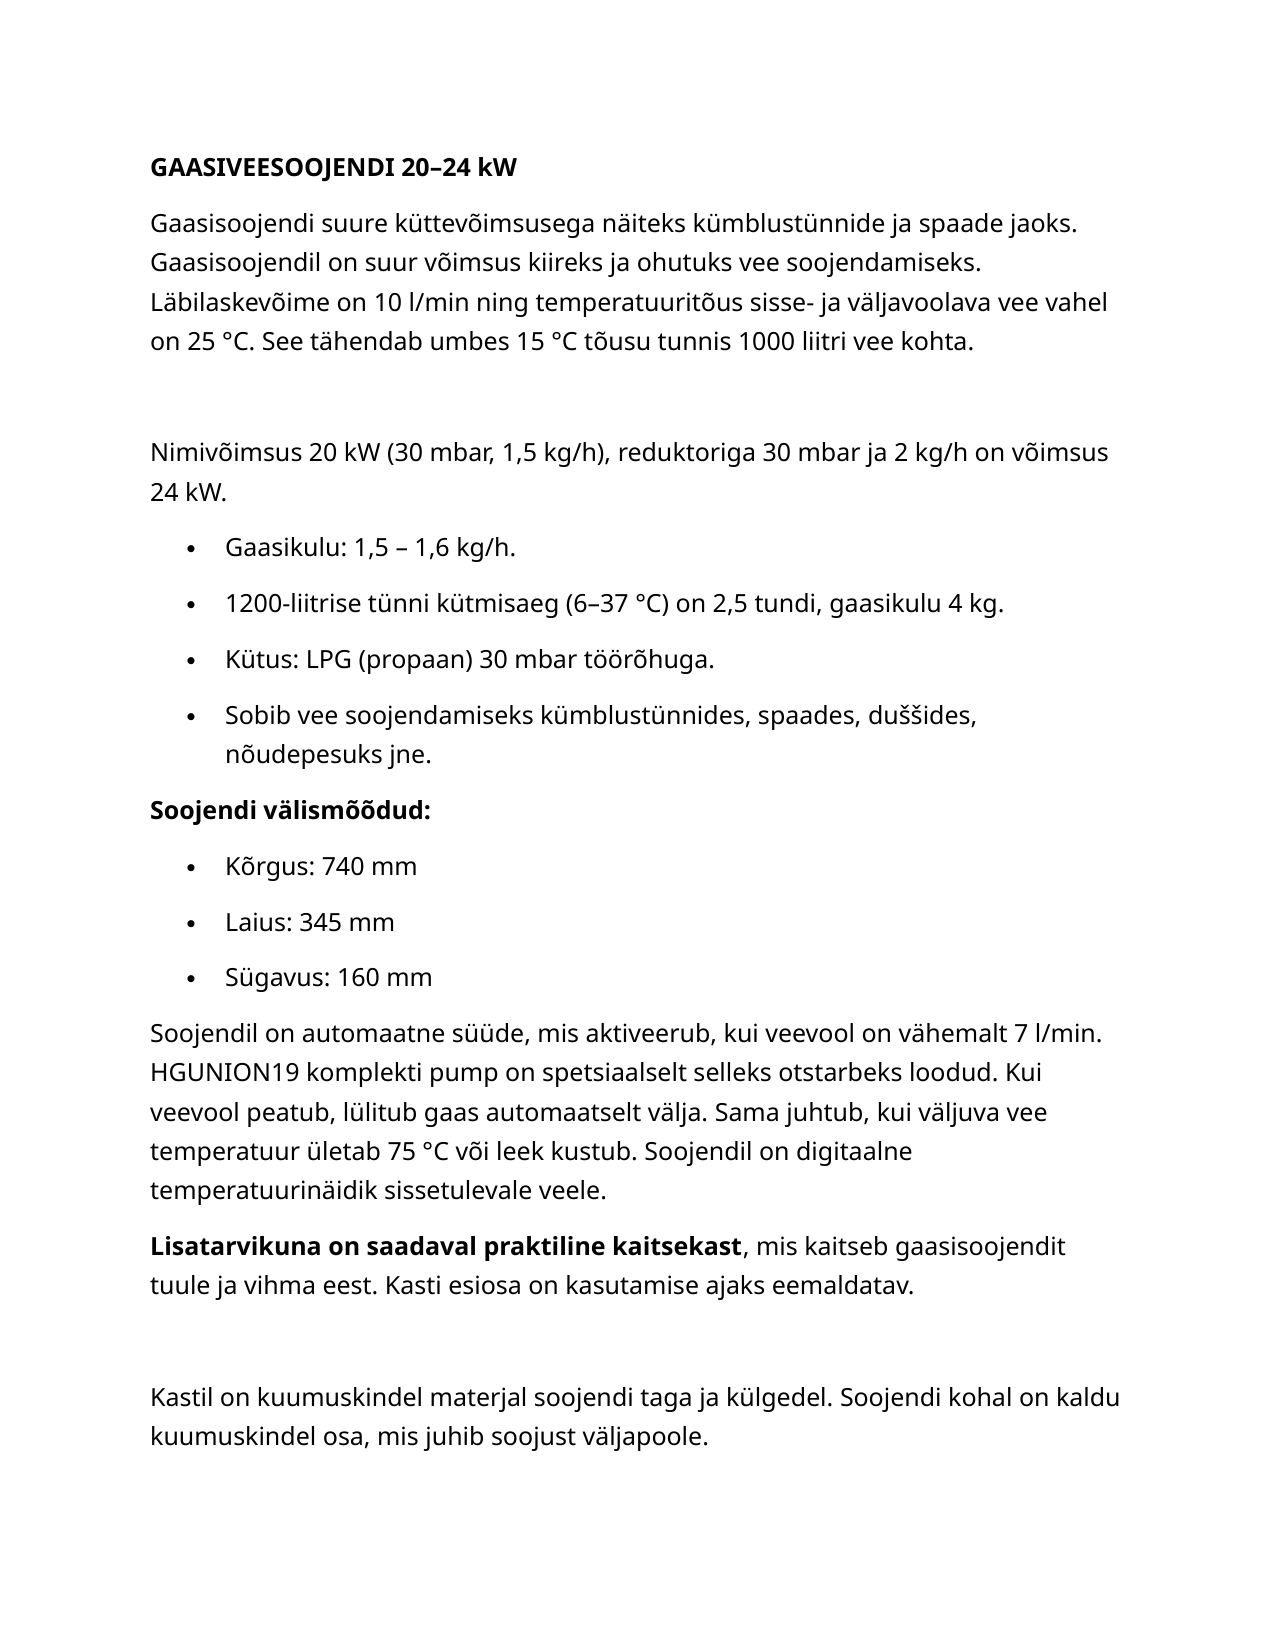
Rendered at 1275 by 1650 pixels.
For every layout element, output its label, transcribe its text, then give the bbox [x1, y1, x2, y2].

text Kastil on kuumuskindel materjal soojendi taga ja külgedel. Soojendi kohal on kaldu kuumuskindel osa, mis juhib soojust väljapoole. [150, 1379, 1125, 1452]
text Gaasisoojendi suure küttevõimsusega näiteks kümblustünnide ja spaade jaoks. Gaasisoojendil on suur võimsus kiireks ja ohutuks vee soojendamiseks. Läbilaskevõime on 10 l/min ning temperatuuritõus sisse- ja väljavoolava vee vahel on 25 °C. See tähendab umbes 15 °C tõusu tunnis 1000 liitri vee kohta. [150, 206, 1125, 357]
text Soojendi välismõõdud: [150, 792, 1125, 827]
text Nimivõimsus 20 kW (30 mbar, 1,5 kg/h), reduktoriga 30 mbar ja 2 kg/h on võimsus 24 kW. [150, 435, 1125, 508]
list Sügavus: 160 mm [187, 960, 1125, 994]
list Laius: 345 mm [187, 904, 1125, 938]
text Soojendil on automaatne süüde, mis aktiveerub, kui veevool on vähemalt 7 l/min. HGUNION19 komplekti pump on spetsiaalselt selleks otstarbeks loodud. Kui veevool peatub, lülitub gaas automaatselt välja. Sama juhtub, kui väljuva vee temperatuur ületab 75 °C või leek kustub. Soojendil on digitaalne temperatuurinäidik sissetulevale veele. [150, 1016, 1125, 1207]
list 1200-liitrise tünni kütmisaeg (6–37 °C) on 2,5 tundi, gaasikulu 4 kg. [187, 586, 1125, 620]
text Lisatarvikuna on saadaval praktiline kaitsekast, mis kaitseb gaasisoojendit tuule ja vihma eest. Kasti esiosa on kasutamise ajaks eemaldatav. [150, 1228, 1125, 1302]
list Kütus: LPG (propaan) 30 mbar töörõhuga. [187, 642, 1125, 676]
text GAASIVEESOOJENDI 20–24 kW [150, 150, 1125, 184]
list Gaasikulu: 1,5 – 1,6 kg/h. [187, 530, 1125, 564]
list Sobib vee soojendamiseks kümblustünnides, spaades, duššides, nõudepesuks jne. [187, 697, 1125, 771]
list Kõrgus: 740 mm [187, 848, 1125, 882]
